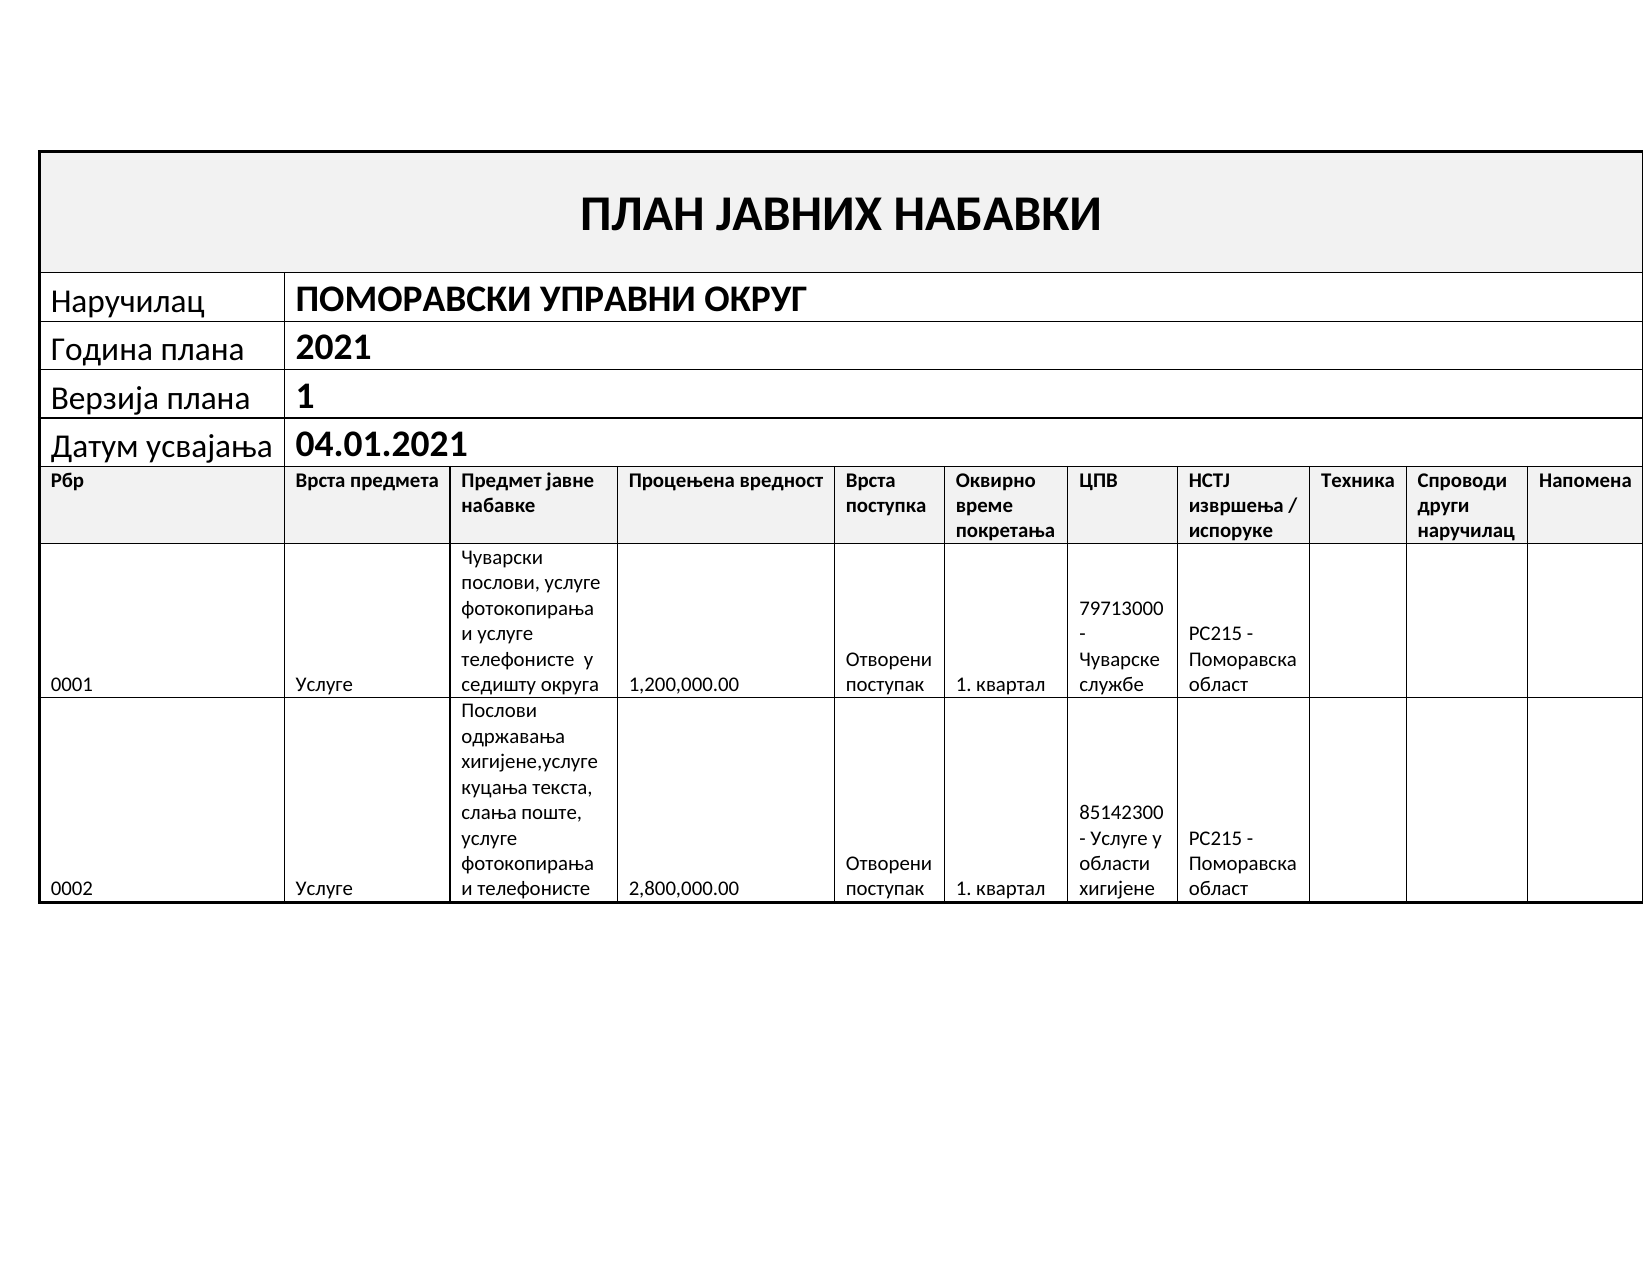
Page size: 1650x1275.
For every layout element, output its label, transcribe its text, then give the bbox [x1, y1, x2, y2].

table_cell Спроводи други наручилац [1407, 467, 1527, 543]
table_cell Рбр [41, 467, 284, 543]
table_cell [450, 904, 617, 932]
table_cell [284, 904, 450, 932]
table_header ПЛАН ЈАВНИХ НАБАВКИ [41, 153, 1642, 272]
table_cell ЦПВ [1068, 467, 1177, 543]
table_cell Отворени поступак [835, 698, 944, 901]
table_cell 79713000 - Чуварске службе [1068, 544, 1177, 697]
table_cell Верзија плана [41, 370, 284, 417]
table_cell [944, 904, 1068, 932]
table_cell Напомена [1528, 467, 1642, 543]
table_cell 2,800,000.00 [618, 698, 834, 901]
table_cell 0002 [41, 698, 284, 901]
table_cell [1177, 904, 1309, 932]
table_cell 04.01.2021 [285, 419, 1642, 466]
table_cell Оквирно време покретања [945, 467, 1067, 543]
table_cell [39, 904, 284, 932]
table_cell [1407, 544, 1527, 697]
table_cell 85142300 - Услуге у области хигијене [1068, 698, 1177, 901]
table_cell Техника [1310, 467, 1406, 543]
table_cell Врста предмета [285, 467, 449, 543]
table_cell Година плана [41, 322, 284, 369]
table_cell [1528, 698, 1642, 901]
table_cell Услуге [285, 544, 449, 697]
table_cell 1. квартал [945, 544, 1067, 697]
table_cell РС215 - Поморавска област [1178, 698, 1309, 901]
table_cell НСТЈ извршења / испоруке [1178, 467, 1309, 543]
table_cell [1310, 544, 1406, 697]
table_cell [1310, 904, 1406, 932]
table_cell [617, 904, 834, 932]
table_cell Услуге [285, 698, 449, 901]
table_cell Процењена вредност [618, 467, 834, 543]
table_cell [1528, 904, 1643, 932]
table_cell Чуварски послови, услуге фотокопирања и услуге телефонисте у седишту округа [451, 544, 617, 697]
table_cell [1528, 544, 1642, 697]
table_cell [1407, 698, 1527, 901]
table_cell [1310, 698, 1406, 901]
table_cell [1406, 904, 1528, 932]
table_cell 0001 [41, 544, 284, 697]
table_cell Предмет јавне набавке [451, 467, 617, 543]
table_cell Датум усвајања [41, 419, 284, 466]
table_cell Наручилац [41, 273, 284, 321]
table_cell 1,200,000.00 [618, 544, 834, 697]
table_cell [834, 904, 944, 932]
table_cell 1. квартал [945, 698, 1067, 901]
table_cell Послови одржавања хигијене,услуге куцања текста, слања поште, услуге фотокопирања и телефонисте [451, 698, 617, 901]
table_cell 1 [285, 370, 1642, 417]
table_cell [1068, 904, 1177, 932]
table_cell ПОМОРАВСКИ УПРАВНИ ОКРУГ [285, 273, 1642, 321]
table_cell Врста поступка [835, 467, 944, 543]
table_cell Отворени поступак [835, 544, 944, 697]
table_cell РС215 - Поморавска област [1178, 544, 1309, 697]
table_cell 2021 [285, 322, 1642, 369]
